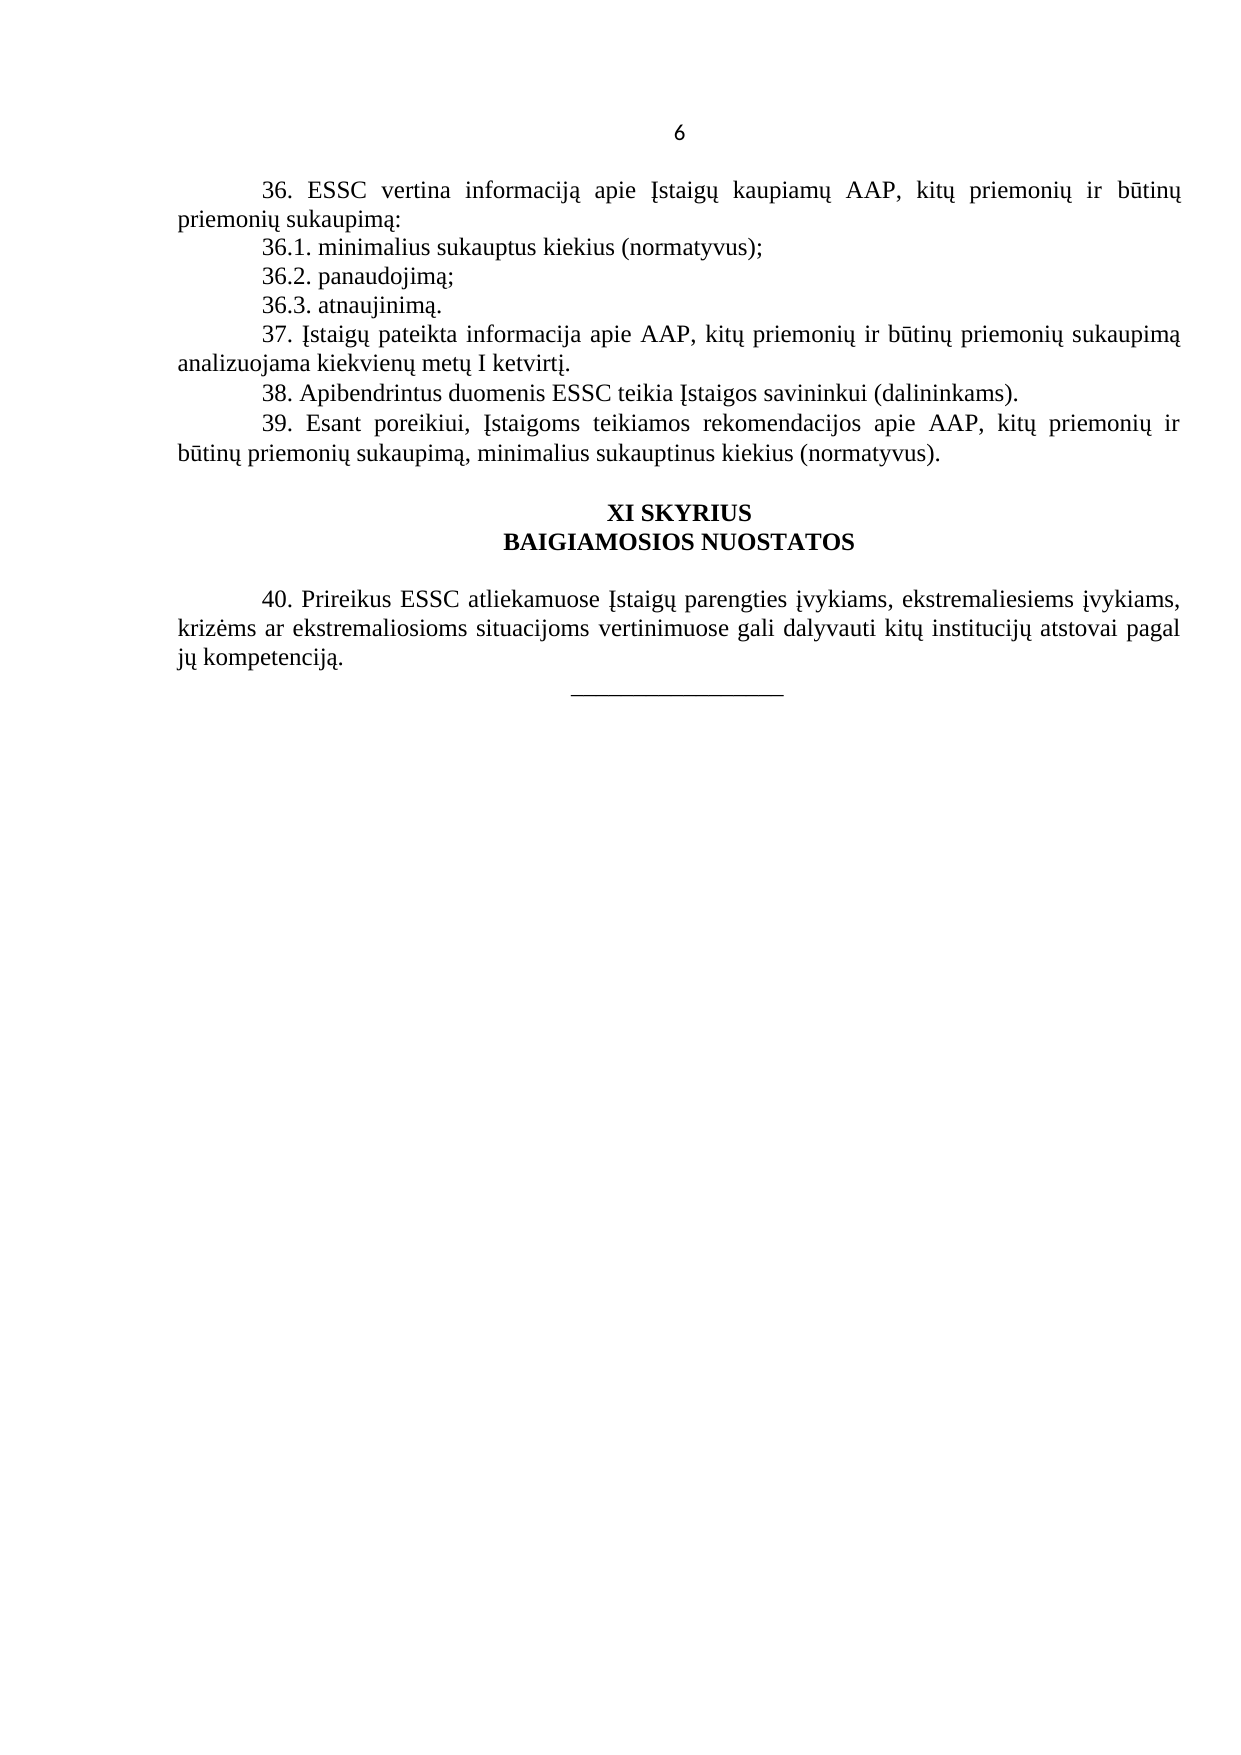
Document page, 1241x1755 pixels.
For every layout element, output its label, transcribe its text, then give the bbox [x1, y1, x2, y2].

text 36. ESSC vertina informaciją apie Įstaigų kaupiamų AAP, kitų priemonių ir būtinų priemonių sukaupimą: [177, 175, 1181, 232]
text 36.3. atnaujinimą. [177, 290, 1181, 319]
text XI SKYRIUS [177, 498, 1181, 527]
text 37. Įstaigų pateikta informacija apie AAP, kitų priemonių ir būtinų priemonių sukaupimą analizuojama kiekvienų metų I ketvirtį. [177, 319, 1181, 377]
text _________________ [173, 671, 1181, 699]
text 36.1. minimalius sukauptus kiekius (normatyvus); [177, 232, 1181, 261]
text 36.2. panaudojimą; [177, 261, 1181, 290]
text 39. Esant poreikiui, Įstaigoms teikiamos rekomendacijos apie AAP, kitų priemonių ir būtinų priemonių sukaupimą, minimalius sukauptinus kiekius (normatyvus). [177, 408, 1181, 467]
text 40. Prireikus ESSC atliekamuose Įstaigų parengties įvykiams, ekstremaliesiems įvykiams, krizėms ar ekstremaliosioms situacijoms vertinimuose gali dalyvauti kitų institucijų atstovai pagal jų kompetenciją. [177, 584, 1181, 671]
text BAIGIAMOSIOS NUOSTATOS [177, 527, 1181, 556]
text 38. Apibendrintus duomenis ESSC teikia Įstaigos savininkui (dalininkams). [177, 378, 1181, 407]
